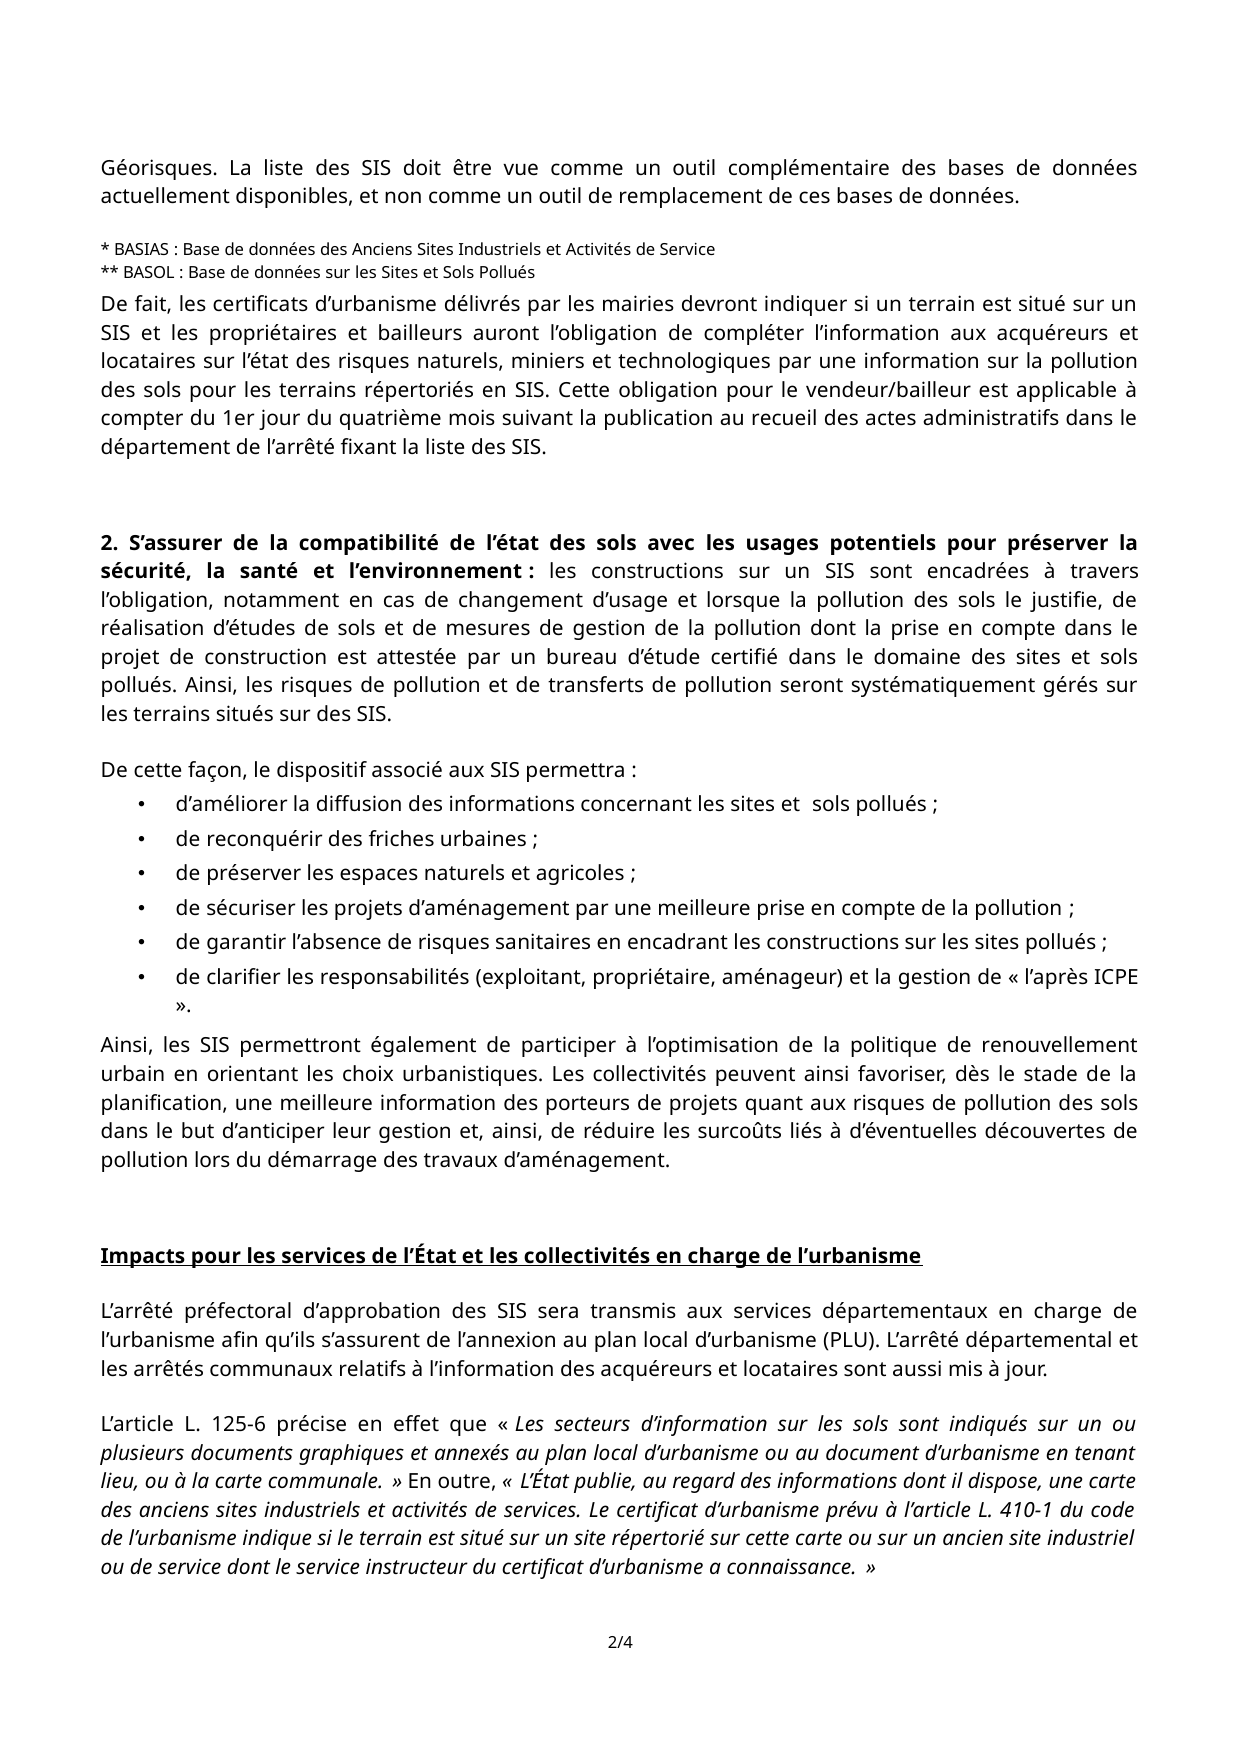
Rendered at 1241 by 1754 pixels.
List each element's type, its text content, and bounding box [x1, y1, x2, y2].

text De cette façon, le dispositif associé aux SIS permettra : [100, 755, 1140, 783]
text L’article L. 125-6 précise en effet que « Les secteurs d’information sur les sols sont indiqués sur un ou plusieurs documents graphiques et annexés au plan local d’urbanisme ou au document d’urbanisme en tenant lieu, ou à la carte communale. » En outre, « L’État publie, au regard des informations dont il dispose, une carte des anciens sites industriels et activités de services. Le certificat d’urbanisme prévu à l’article L. 410-1 du code de l’urbanisme indique si le terrain est situé sur un site répertorié sur cette carte ou sur un ancien site industriel ou de service dont le service instructeur du certificat d’urbanisme a connaissance. » [100, 1409, 1140, 1580]
list de sécuriser les projets d’aménagement par une meilleure prise en compte de la pollution ; [138, 893, 1140, 921]
list Géorisques. La liste des SIS doit être vue comme un outil complémentaire des bases de données actuellement disponibles, et non comme un outil de remplacement de ces bases de données. [100, 152, 1140, 209]
list * BASIAS : Base de données des Anciens Sites Industriels et Activités de Service ** BASOL : Base de données sur les Sites et Sols Pollués [100, 238, 1140, 283]
list de préserver les espaces naturels et agricoles ; [138, 858, 1140, 887]
text Ainsi, les SIS permettront également de participer à l’optimisation de la politique de renouvellement urbain en orientant les choix urbanistiques. Les collectivités peuvent ainsi favoriser, dès le stade de la planification, une meilleure information des porteurs de projets quant aux risques de pollution des sols dans le but d’anticiper leur gestion et, ainsi, de réduire les surcoûts liés à d’éventuelles découvertes de pollution lors du démarrage des travaux d’aménagement. [100, 1030, 1140, 1173]
list d’améliorer la diffusion des informations concernant les sites et sols pollués ; [138, 789, 1140, 818]
list de reconquérir des friches urbaines ; [138, 824, 1140, 852]
text 2. S’assurer de la compatibilité de l’état des sols avec les usages potentiels pour préserver la sécurité, la santé et l’environnement : les constructions sur un SIS sont encadrées à travers l’obligation, notamment en cas de changement d’usage et lorsque la pollution des sols le justifie, de réalisation d’études de sols et de mesures de gestion de la pollution dont la prise en compte dans le projet de construction est attestée par un bureau d’étude certifié dans le domaine des sites et sols pollués. Ainsi, les risques de pollution et de transferts de pollution seront systématiquement gérés sur les terrains situés sur des SIS. [100, 528, 1140, 727]
list De fait, les certificats d’urbanisme délivrés par les mairies devront indiquer si un terrain est situé sur un SIS et les propriétaires et bailleurs auront l’obligation de compléter l’information aux acquéreurs et locataires sur l’état des risques naturels, miniers et technologiques par une information sur la pollution des sols pour les terrains répertoriés en SIS. Cette obligation pour le vendeur/bailleur est applicable à compter du 1er jour du quatrième mois suivant la publication au recueil des actes administratifs dans le département de l’arrêté fixant la liste des SIS. [100, 289, 1140, 460]
text L’arrêté préfectoral d’approbation des SIS sera transmis aux services départementaux en charge de l’urbanisme afin qu’ils s’assurent de l’annexion au plan local d’urbanisme (PLU). L’arrêté départemental et les arrêtés communaux relatifs à l’information des acquéreurs et locataires sont aussi mis à jour. [100, 1296, 1140, 1382]
list de garantir l’absence de risques sanitaires en encadrant les constructions sur les sites pollués ; [138, 927, 1140, 956]
list de clarifier les responsabilités (exploitant, propriétaire, aménageur) et la gestion de « l’après ICPE ». [138, 962, 1140, 1019]
text Impacts pour les services de l’État et les collectivités en charge de l’urbanisme [100, 1241, 1140, 1269]
